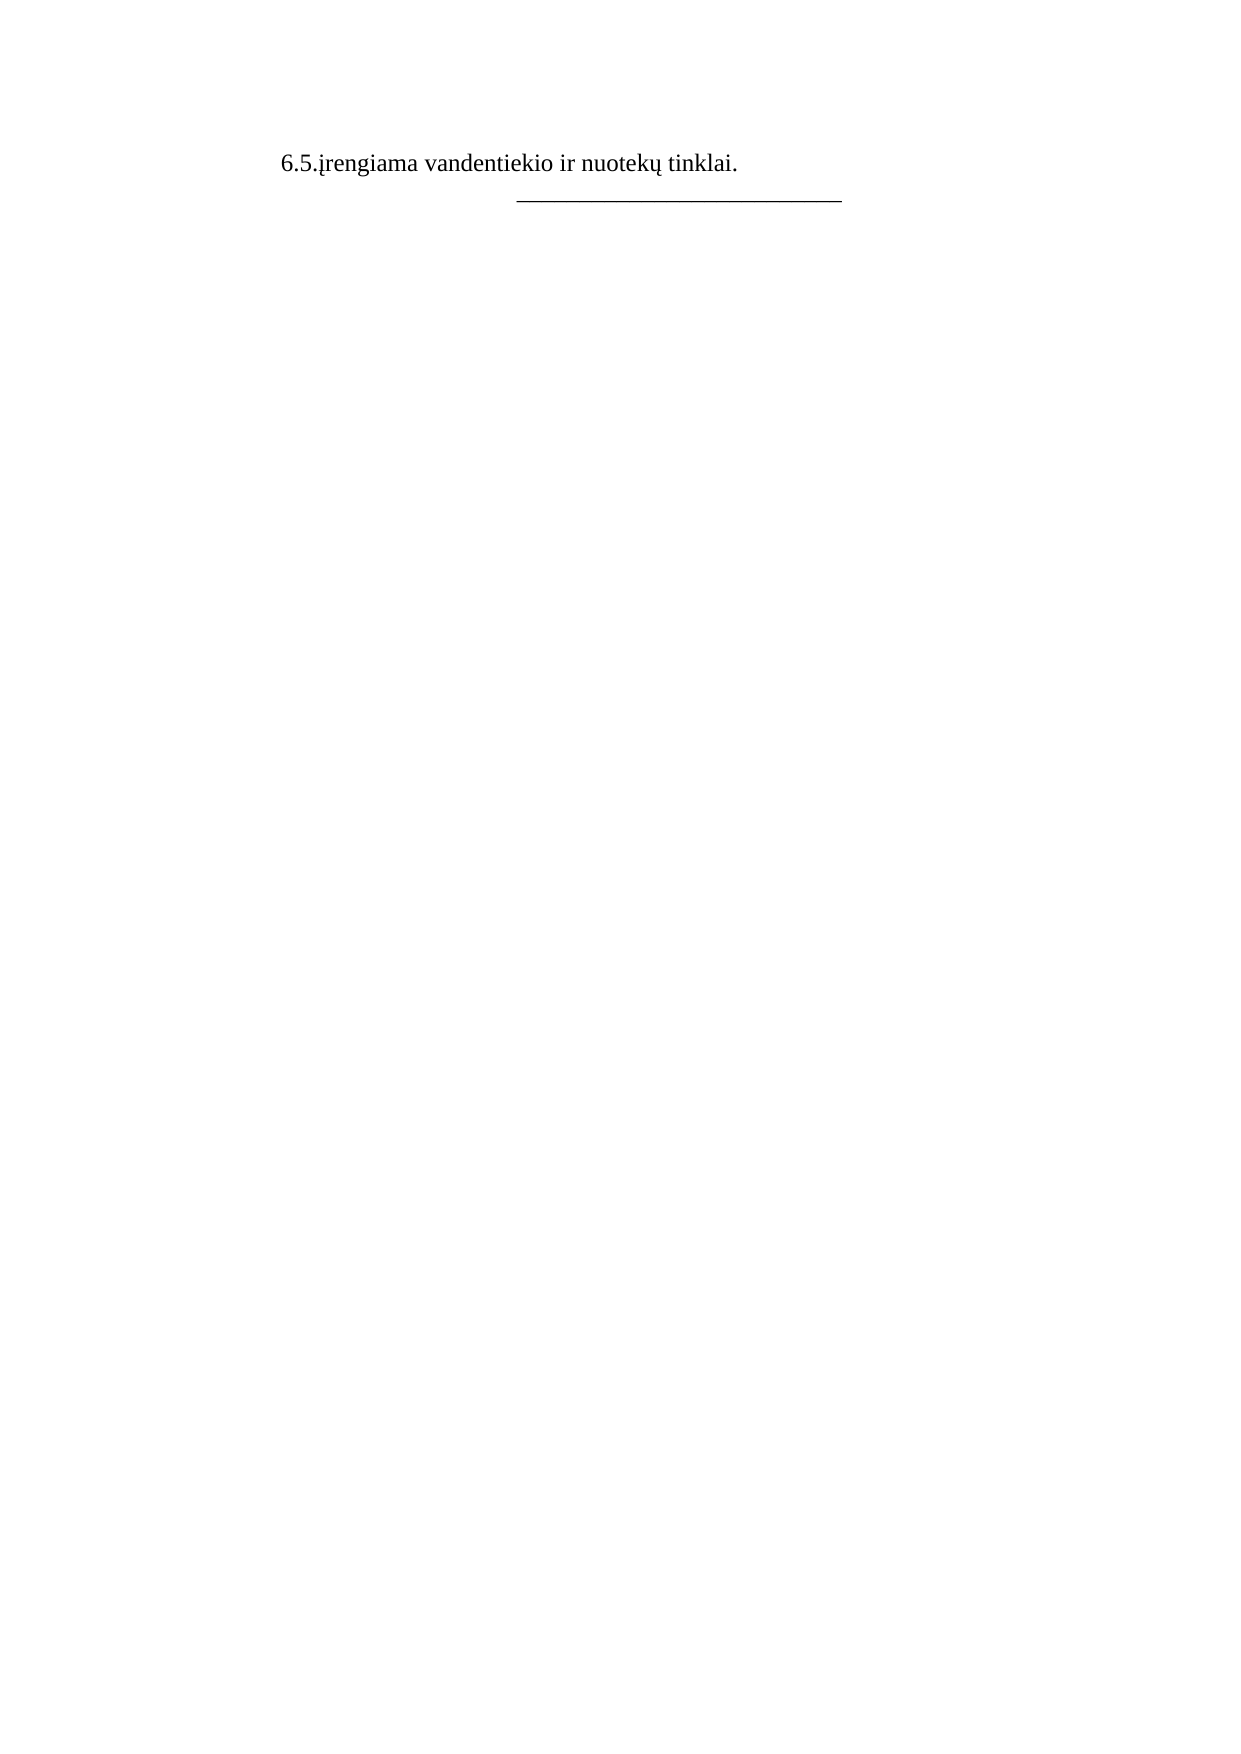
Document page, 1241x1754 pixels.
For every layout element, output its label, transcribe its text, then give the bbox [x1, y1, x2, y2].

text __________________________ [177, 176, 1181, 205]
text 6.5.įrengiama vandentiekio ir nuotekų tinklai. [177, 148, 1181, 176]
